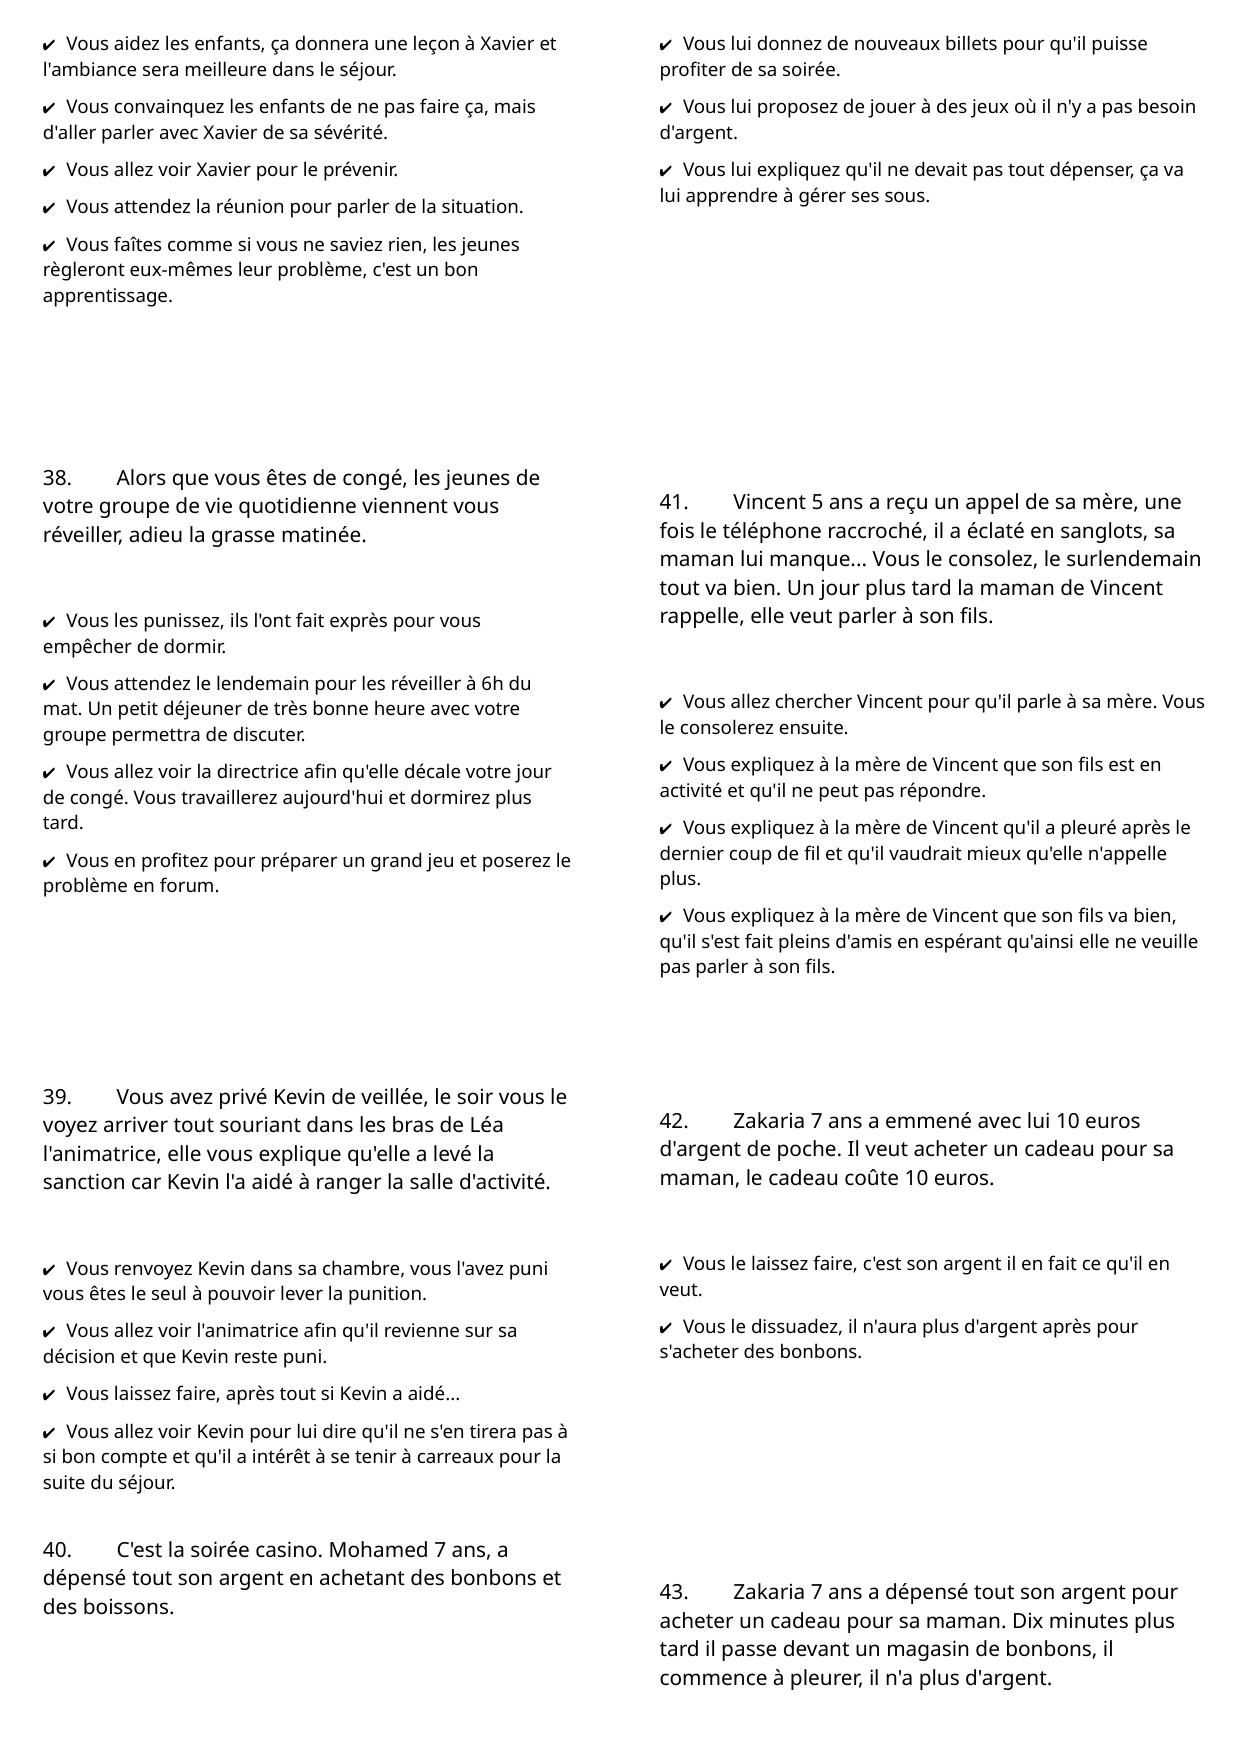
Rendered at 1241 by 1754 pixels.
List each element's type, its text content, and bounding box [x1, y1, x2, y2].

list Vous allez voir la directrice afin qu'elle décale votre jour de congé. Vous travaillerez aujourd'hui et dormirez plus tard. [43, 758, 574, 835]
list Vous laissez faire, après tout si Kevin a aidé... [43, 1381, 574, 1406]
list C'est la soirée casino. Mohamed 7 ans, a dépensé tout son argent en achetant des bonbons et des boissons. [43, 1535, 574, 1620]
list Vous les punissez, ils l'ont fait exprès pour vous empêcher de dormir. [43, 607, 574, 658]
list Vous convainquez les enfants de ne pas faire ça, mais d'aller parler avec Xavier de sa sévérité. [43, 93, 574, 144]
list Vous allez voir l'animatrice afin qu'il revienne sur sa décision et que Kevin reste puni. [43, 1318, 574, 1369]
list Vous allez voir Kevin pour lui dire qu'il ne s'en tirera pas à si bon compte et qu'il a intérêt à se tenir à carreaux pour la suite du séjour. [43, 1418, 574, 1494]
list Vous attendez la réunion pour parler de la situation. [43, 194, 574, 219]
list Alors que vous êtes de congé, les jeunes de votre groupe de vie quotidienne viennent vous réveiller, adieu la grasse matinée. [43, 463, 574, 548]
list Zakaria 7 ans a emmené avec lui 10 euros d'argent de poche. Il veut acheter un cadeau pour sa maman, le cadeau coûte 10 euros. [659, 1106, 1205, 1191]
list Vous allez voir Xavier pour le prévenir. [43, 156, 574, 182]
list Vous renvoyez Kevin dans sa chambre, vous l'avez puni vous êtes le seul à pouvoir lever la punition. [43, 1255, 574, 1306]
list Vous lui expliquez qu'il ne devait pas tout dépenser, ça va lui apprendre à gérer ses sous. [659, 156, 1205, 207]
list Zakaria 7 ans a dépensé tout son argent pour acheter un cadeau pour sa maman. Dix minutes plus tard il passe devant un magasin de bonbons, il commence à pleurer, il n'a plus d'argent. [659, 1577, 1205, 1691]
list Vous allez chercher Vincent pour qu'il parle à sa mère. Vous le consolerez ensuite. [659, 689, 1205, 740]
list Vous lui donnez de nouveaux billets pour qu'il puisse profiter de sa soirée. [659, 31, 1205, 82]
list Vous avez privé Kevin de veillée, le soir vous le voyez arriver tout souriant dans les bras de Léa l'animatrice, elle vous explique qu'elle a levé la sanction car Kevin l'a aidé à ranger la salle d'activité. [43, 1082, 574, 1196]
list Vous attendez le lendemain pour les réveiller à 6h du mat. Un petit déjeuner de très bonne heure avec votre groupe permettra de discuter. [43, 670, 574, 747]
list Vincent 5 ans a reçu un appel de sa mère, une fois le téléphone raccroché, il a éclaté en sanglots, sa maman lui manque... Vous le consolez, le surlendemain tout va bien. Un jour plus tard la maman de Vincent rappelle, elle veut parler à son fils. [659, 487, 1205, 630]
list Vous aidez les enfants, ça donnera une leçon à Xavier et l'ambiance sera meilleure dans le séjour. [43, 31, 574, 82]
list Vous en profitez pour préparer un grand jeu et poserez le problème en forum. [43, 847, 574, 898]
list Vous le laissez faire, c'est son argent il en fait ce qu'il en veut. [659, 1250, 1205, 1301]
list Vous lui proposez de jouer à des jeux où il n'y a pas besoin d'argent. [659, 93, 1205, 144]
list Vous expliquez à la mère de Vincent que son fils est en activité et qu'il ne peut pas répondre. [659, 752, 1205, 803]
list Vous expliquez à la mère de Vincent qu'il a pleuré après le dernier coup de fil et qu'il vaudrait mieux qu'elle n'appelle plus. [659, 814, 1205, 891]
list Vous faîtes comme si vous ne saviez rien, les jeunes règleront eux-mêmes leur problème, c'est un bon apprentissage. [43, 231, 574, 307]
list Vous le dissuadez, il n'aura plus d'argent après pour s'acheter des bonbons. [659, 1313, 1205, 1364]
list Vous expliquez à la mère de Vincent que son fils va bien, qu'il s'est fait pleins d'amis en espérant qu'ainsi elle ne veuille pas parler à son fils. [659, 903, 1205, 979]
